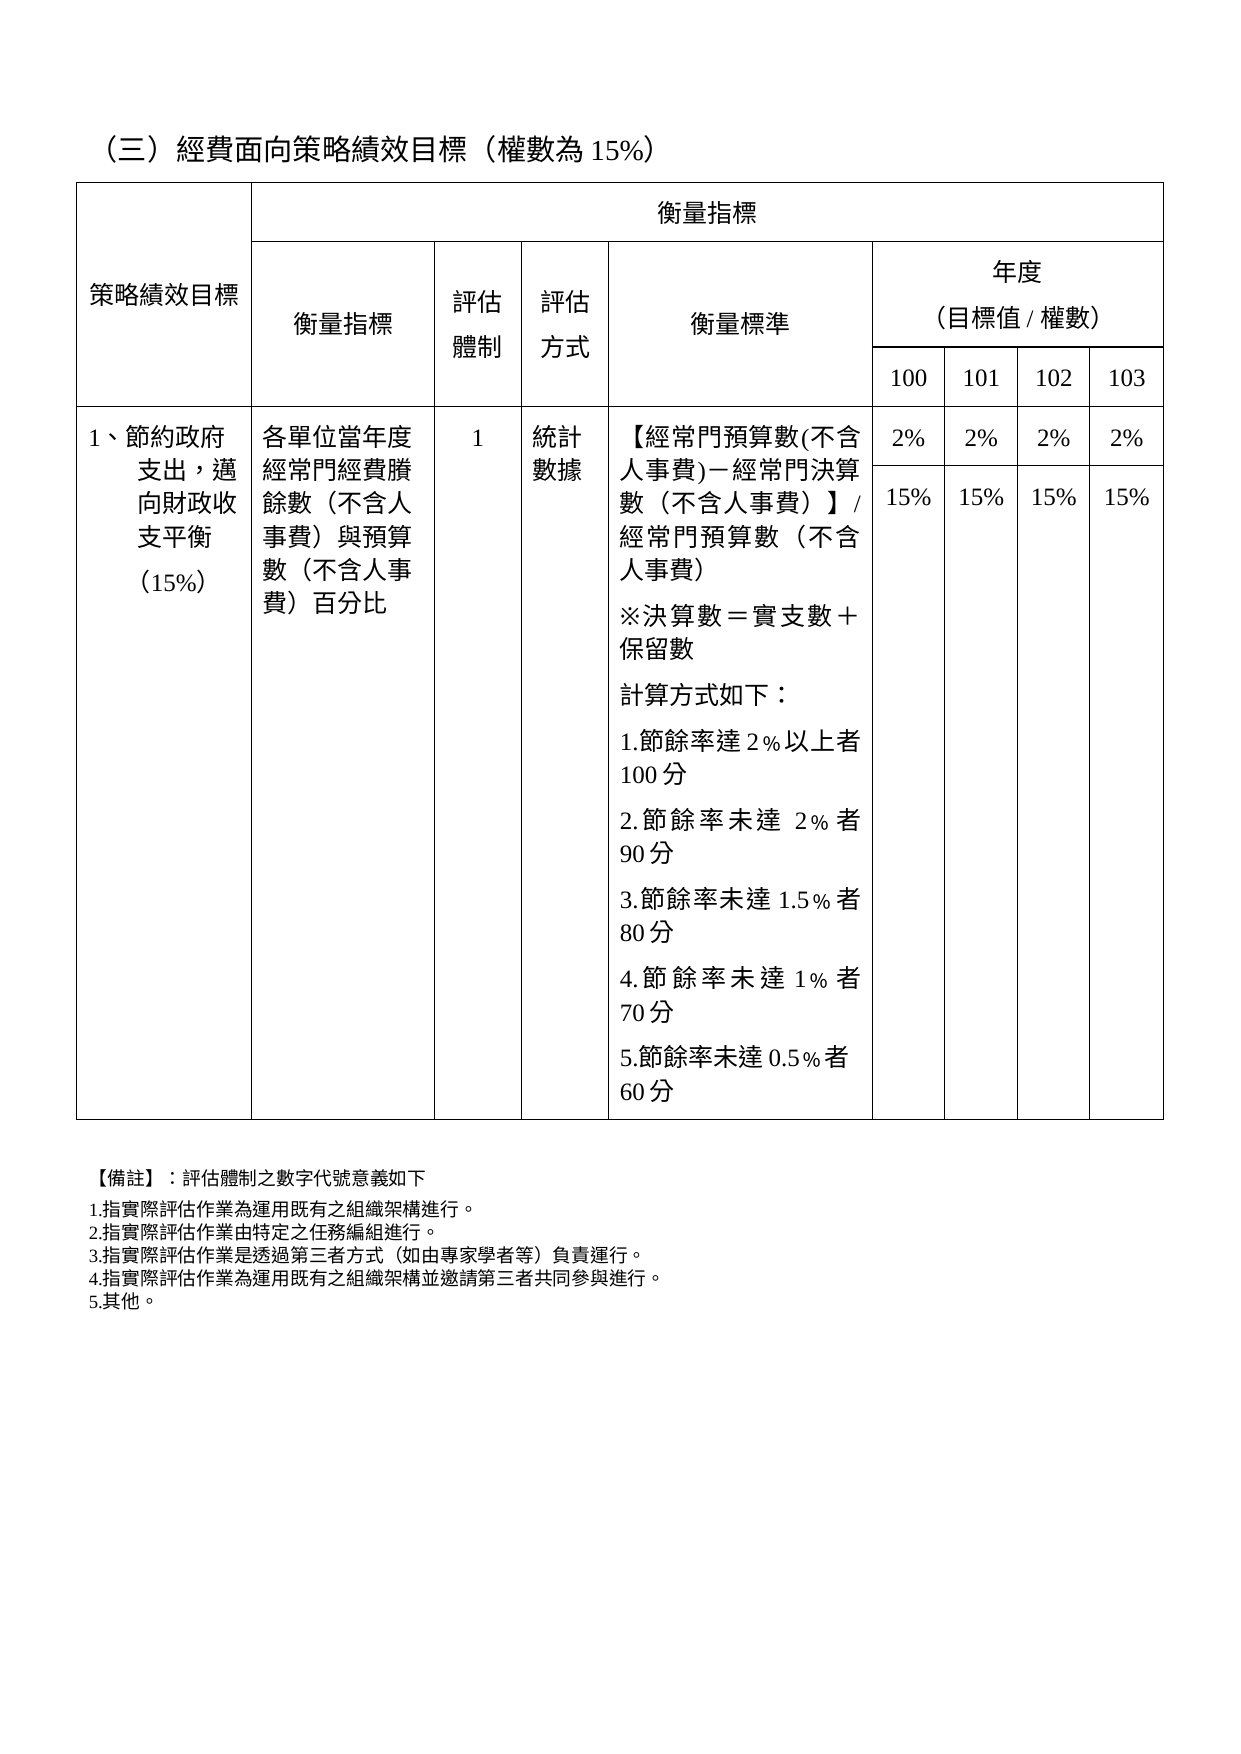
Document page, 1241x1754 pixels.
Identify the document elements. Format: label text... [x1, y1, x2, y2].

table_cell 【經常門預算數(不含人事費)－經常門決算數（不含人事費）】/經常門預算數（不含人事費） ※決算數＝實支數＋保留數 計算方式如下： 1.節餘率達2﹪以上者100分 2.節餘率未達 2﹪者 90分 3.節餘率未達1.5﹪者 80分 4.節餘率未達1﹪者 70分 5.節餘率未達0.5﹪者60分 [609, 407, 872, 1119]
table_cell 統計數據 [522, 407, 608, 1119]
table_cell 評估 方式 [522, 242, 608, 406]
table_cell 15% [945, 466, 1017, 1119]
text 【備註】：評估體制之數字代號意義如下 [88, 1170, 1152, 1189]
table_cell 2% [1090, 407, 1163, 465]
list 指實際評估作業由特定之任務編組進行。 [88, 1224, 1152, 1243]
table_header 策略績效目標 [77, 183, 251, 406]
table_cell 年度 （目標值 / 權數） [873, 242, 1163, 346]
text （三）經費面向策略績效目標（權數為15%） [88, 127, 1152, 169]
table_cell 15% [1018, 466, 1089, 1119]
table_cell 100 [873, 348, 944, 406]
table_cell 2% [945, 407, 1017, 465]
table_cell 2% [873, 407, 944, 465]
table_cell 衡量指標 [252, 242, 434, 406]
table_cell 2% [1018, 407, 1089, 465]
list 指實際評估作業是透過第三者方式（如由專家學者等）負責運行。 [88, 1247, 1152, 1266]
table_cell 102 [1018, 348, 1089, 406]
table_cell 15% [873, 466, 944, 1119]
list 其他。 [88, 1293, 1152, 1312]
table_cell 衡量標準 [609, 242, 872, 406]
table_header 衡量指標 [252, 183, 1163, 241]
table_cell 15% [1090, 466, 1163, 1119]
table_cell 103 [1090, 348, 1163, 406]
table_cell 節約政府支出，邁向財政收支平衡 （15%） [77, 407, 251, 1119]
table_cell 各單位當年度經常門經費賸餘數（不含人事費）與預算數（不含人事費）百分比 [252, 407, 434, 1119]
list 指實際評估作業為運用既有之組織架構進行。 [88, 1202, 1152, 1220]
table_cell 評估 體制 [435, 242, 521, 406]
list 指實際評估作業為運用既有之組織架構並邀請第三者共同參與進行。 [88, 1270, 1152, 1289]
table_cell 101 [945, 348, 1017, 406]
table_cell 1 [435, 407, 521, 1119]
